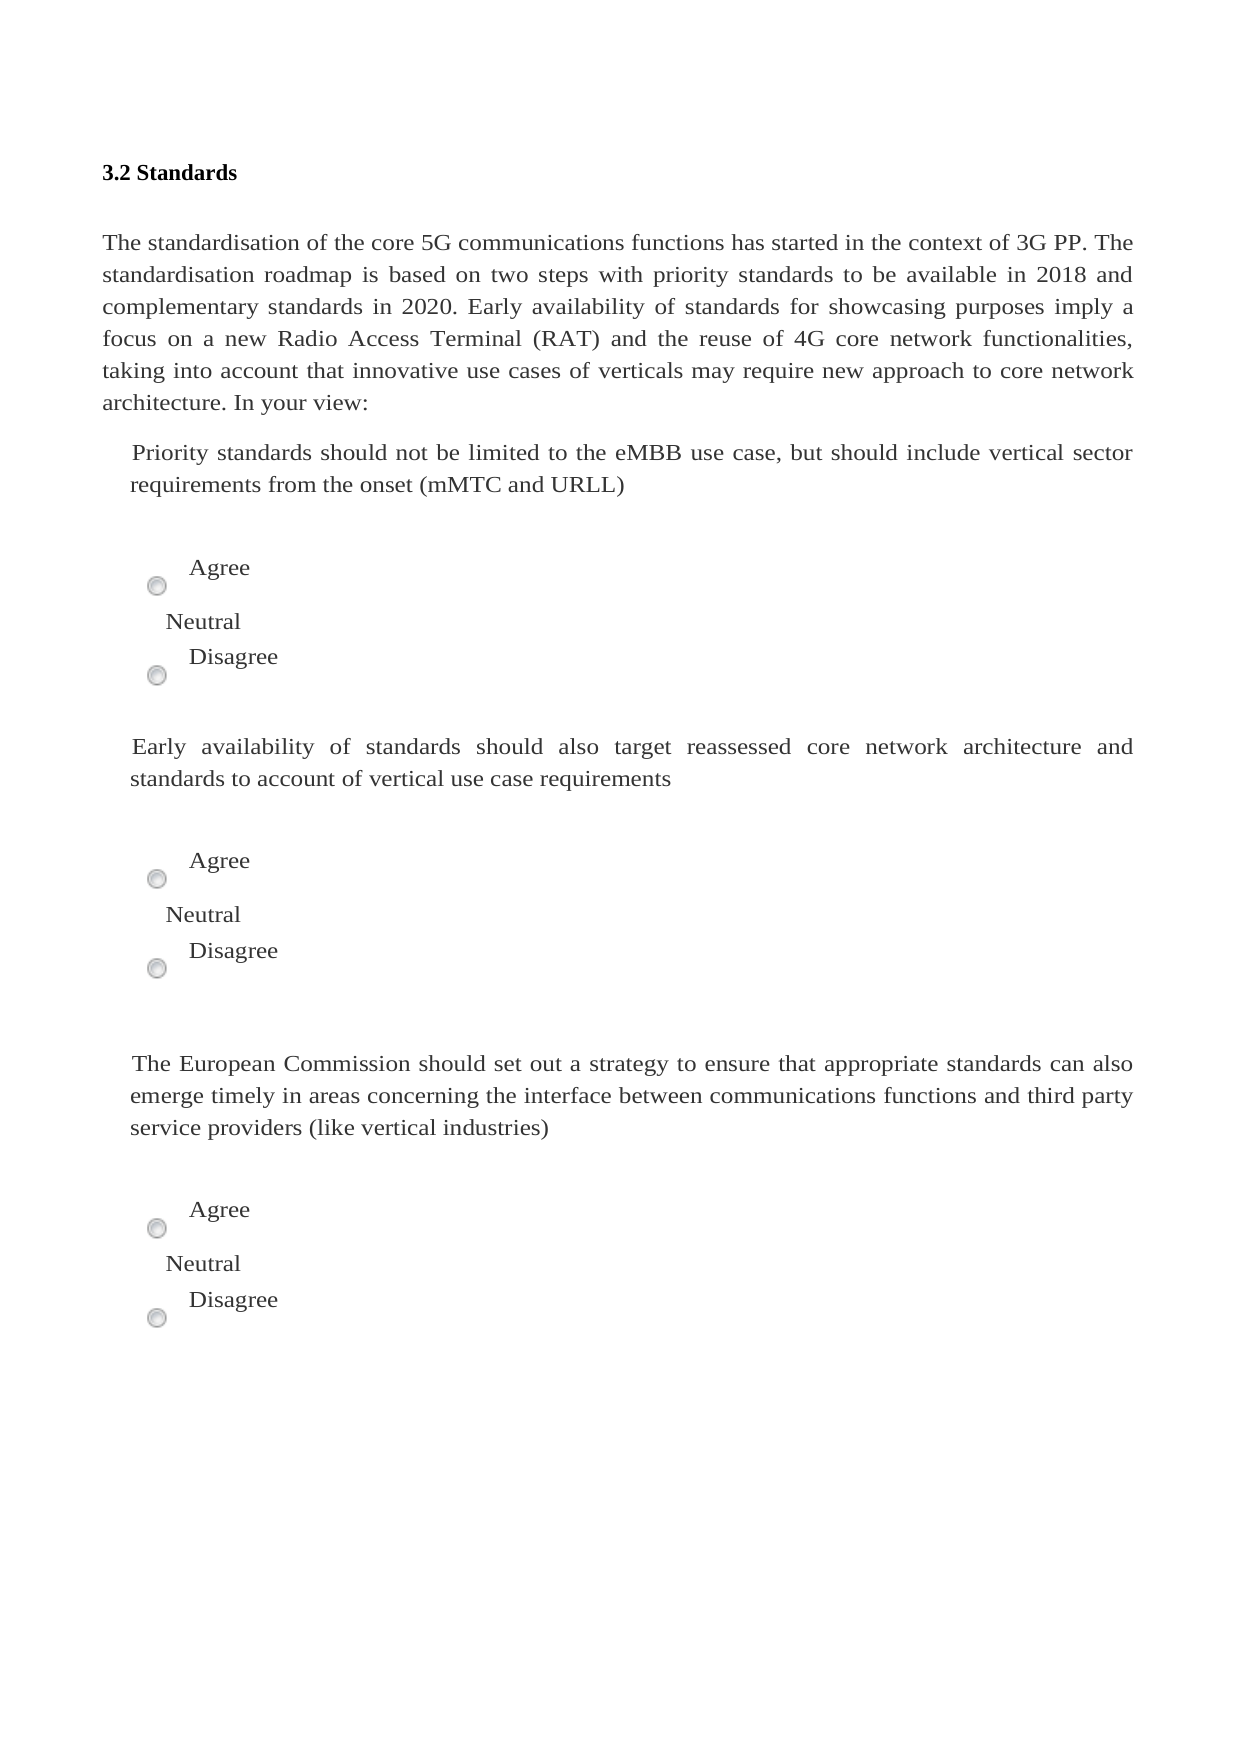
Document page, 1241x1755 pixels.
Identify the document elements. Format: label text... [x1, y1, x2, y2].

text The standardisation of the core 5G communications functions has started in the context of 3G PP. The standardisation roadmap is based on two steps with priority standards to be available in 2018 and complementary standards in 2020. Early availability of standards for showcasing purposes imply a focus on a new Radio Access Terminal (RAT) and the reuse of 4G core network functionalities, taking into account that innovative use cases of verticals may require new approach to core network architecture. In your view: [102, 229, 1136, 415]
text Disagree [146, 1286, 1136, 1331]
text Agree Neutral [146, 847, 1136, 927]
text Agree Neutral [146, 554, 1136, 634]
text Agree Neutral [146, 1197, 1136, 1277]
text 3.2 Standards [102, 159, 1136, 186]
text Priority standards should not be limited to the eMBB use case, but should include vertical sector requirements from the onset (mMTC and URLL) [130, 439, 1136, 498]
text Disagree [146, 937, 1136, 981]
text Early availability of standards should also target reassessed core network architecture and standards to account of vertical use case requirements [130, 733, 1136, 791]
text The European Commission should set out a strategy to ensure that appropriate standards can also emerge timely in areas concerning the interface between communications functions and third party service providers (like vertical industries) [130, 1050, 1136, 1141]
text Disagree [146, 643, 1136, 688]
